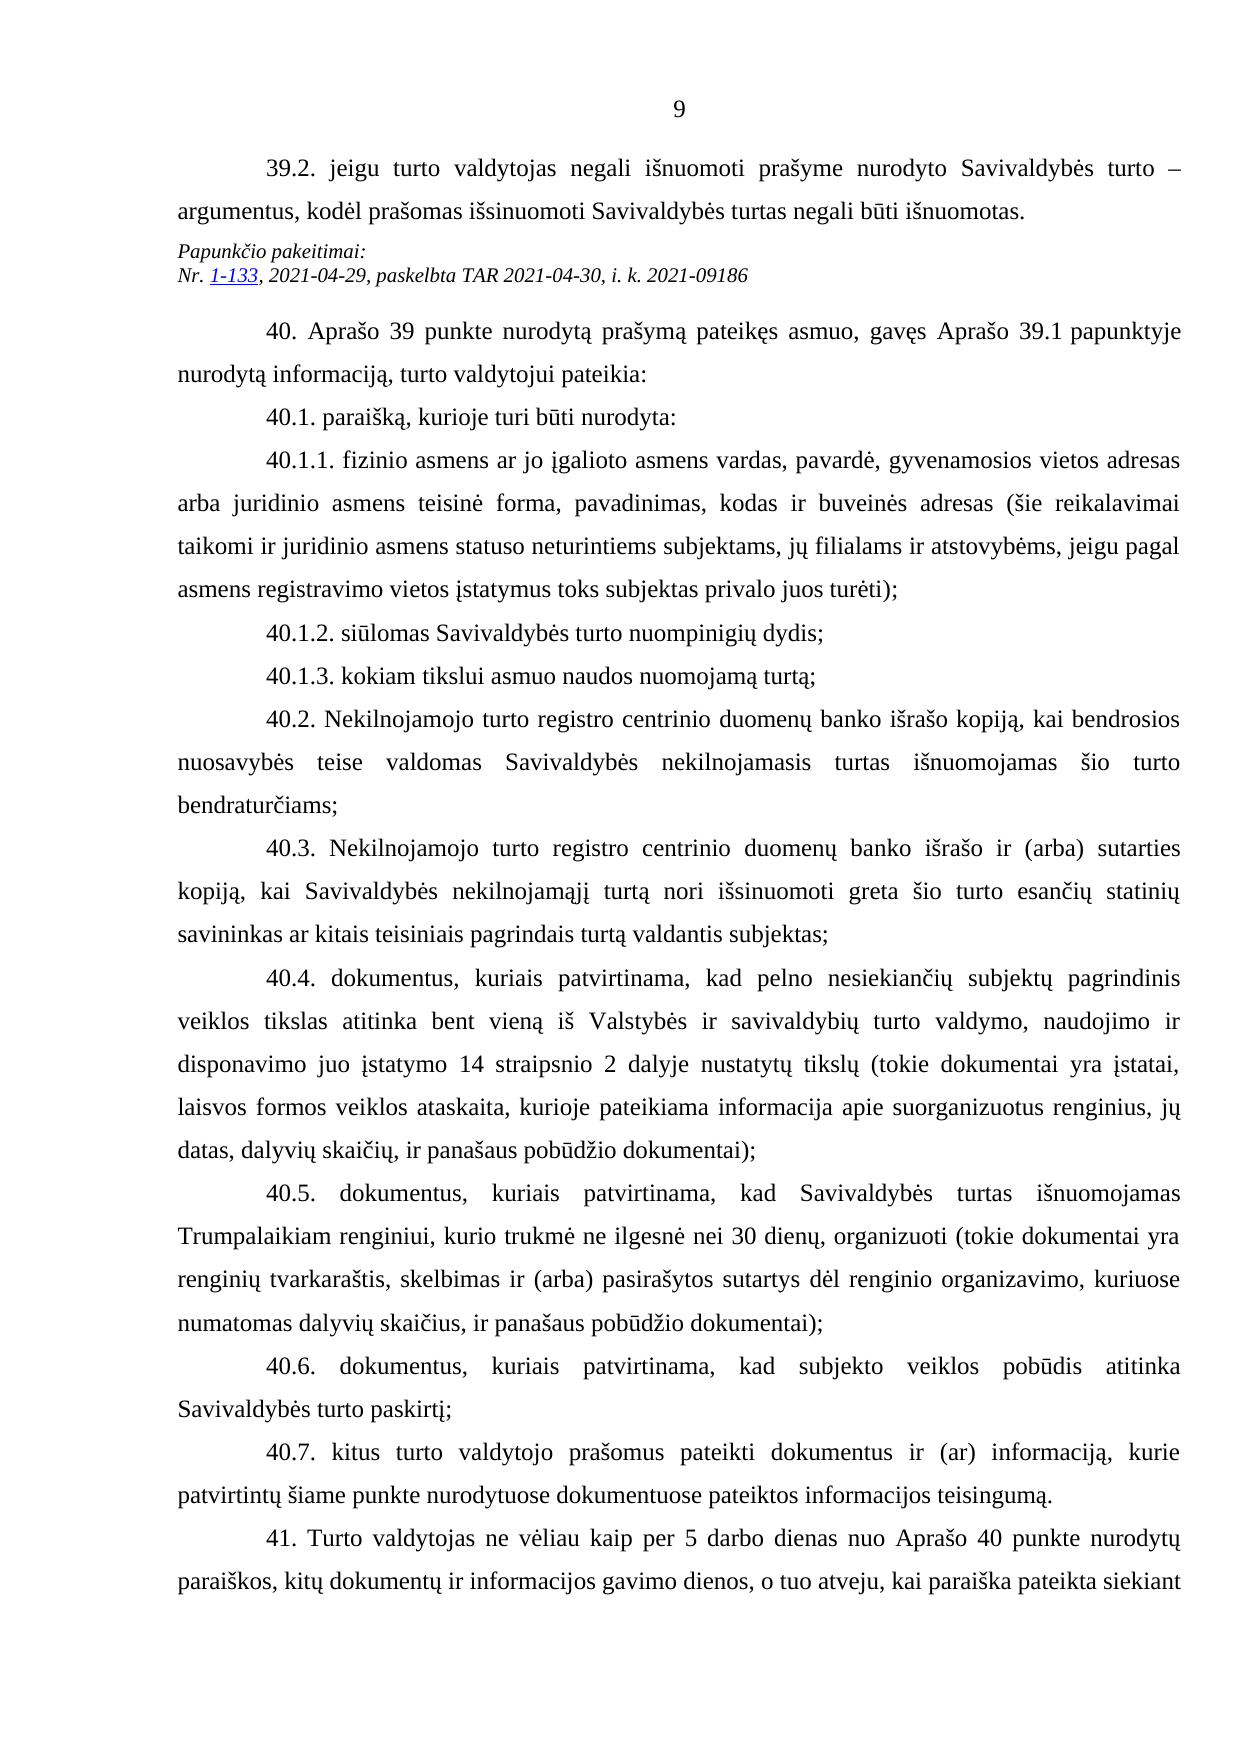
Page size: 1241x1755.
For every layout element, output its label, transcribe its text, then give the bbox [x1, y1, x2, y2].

text 40.5. dokumentus, kuriais patvirtinama, kad Savivaldybės turtas išnuomojamas Trumpalaikiam renginiui, kurio trukmė ne ilgesnė nei 30 dienų, organizuoti (tokie dokumentai yra renginių tvarkaraštis, skelbimas ir (arba) pasirašytos sutartys dėl renginio organizavimo, kuriuose numatomas dalyvių skaičius, ir panašaus pobūdžio dokumentai); [177, 1178, 1181, 1336]
subtitle 39.2. jeigu turto valdytojas negali išnuomoti prašyme nurodyto Savivaldybės turto – argumentus, kodėl prašomas išsinuomoti Savivaldybės turtas negali būti išnuomotas. [177, 153, 1181, 224]
text 40.1.3. kokiam tikslui asmuo naudos nuomojamą turtą; [177, 661, 1181, 689]
text 40.1.1. fizinio asmens ar jo įgalioto asmens vardas, pavardė, gyvenamosios vietos adresas arba juridinio asmens teisinė forma, pavadinimas, kodas ir buveinės adresas (šie reikalavimai taikomi ir juridinio asmens statuso neturintiems subjektams, jų filialams ir atstovybėms, jeigu pagal asmens registravimo vietos įstatymus toks subjektas privalo juos turėti); [177, 445, 1181, 603]
text Nr. 1-133, 2021-04-29, paskelbta TAR 2021-04-30, i. k. 2021-09186 [177, 263, 1181, 287]
text Papunkčio pakeitimai: [177, 239, 1181, 263]
text 41. Turto valdytojas ne vėliau kaip per 5 darbo dienas nuo Aprašo 40 punkte nurodytų paraiškos, kitų dokumentų ir informacijos gavimo dienos, o tuo atveju, kai paraiška pateikta siekiant [177, 1523, 1181, 1595]
text 40.4. dokumentus, kuriais patvirtinama, kad pelno nesiekiančių subjektų pagrindinis veiklos tikslas atitinka bent vieną iš Valstybės ir savivaldybių turto valdymo, naudojimo ir disponavimo juo įstatymo 14 straipsnio 2 dalyje nustatytų tikslų (tokie dokumentai yra įstatai, laisvos formos veiklos ataskaita, kurioje pateikiama informacija apie suorganizuotus renginius, jų datas, dalyvių skaičių, ir panašaus pobūdžio dokumentai); [177, 963, 1181, 1164]
text 40.6. dokumentus, kuriais patvirtinama, kad subjekto veiklos pobūdis atitinka Savivaldybės turto paskirtį; [177, 1351, 1181, 1423]
text 40.7. kitus turto valdytojo prašomus pateikti dokumentus ir (ar) informaciją, kurie patvirtintų šiame punkte nurodytuose dokumentuose pateiktos informacijos teisingumą. [177, 1437, 1181, 1509]
text 40.3. Nekilnojamojo turto registro centrinio duomenų banko išrašo ir (arba) sutarties kopiją, kai Savivaldybės nekilnojamąjį turtą nori išsinuomoti greta šio turto esančių statinių savininkas ar kitais teisiniais pagrindais turtą valdantis subjektas; [177, 833, 1181, 948]
text 40. Aprašo 39 punkte nurodytą prašymą pateikęs asmuo, gavęs Aprašo 39.1 papunktyje nurodytą informaciją, turto valdytojui pateikia: [177, 316, 1181, 388]
text 40.2. Nekilnojamojo turto registro centrinio duomenų banko išrašo kopiją, kai bendrosios nuosavybės teise valdomas Savivaldybės nekilnojamasis turtas išnuomojamas šio turto bendraturčiams; [177, 704, 1181, 819]
text 40.1. paraišką, kurioje turi būti nurodyta: [177, 402, 1181, 431]
text 40.1.2. siūlomas Savivaldybės turto nuompinigių dydis; [177, 618, 1181, 646]
